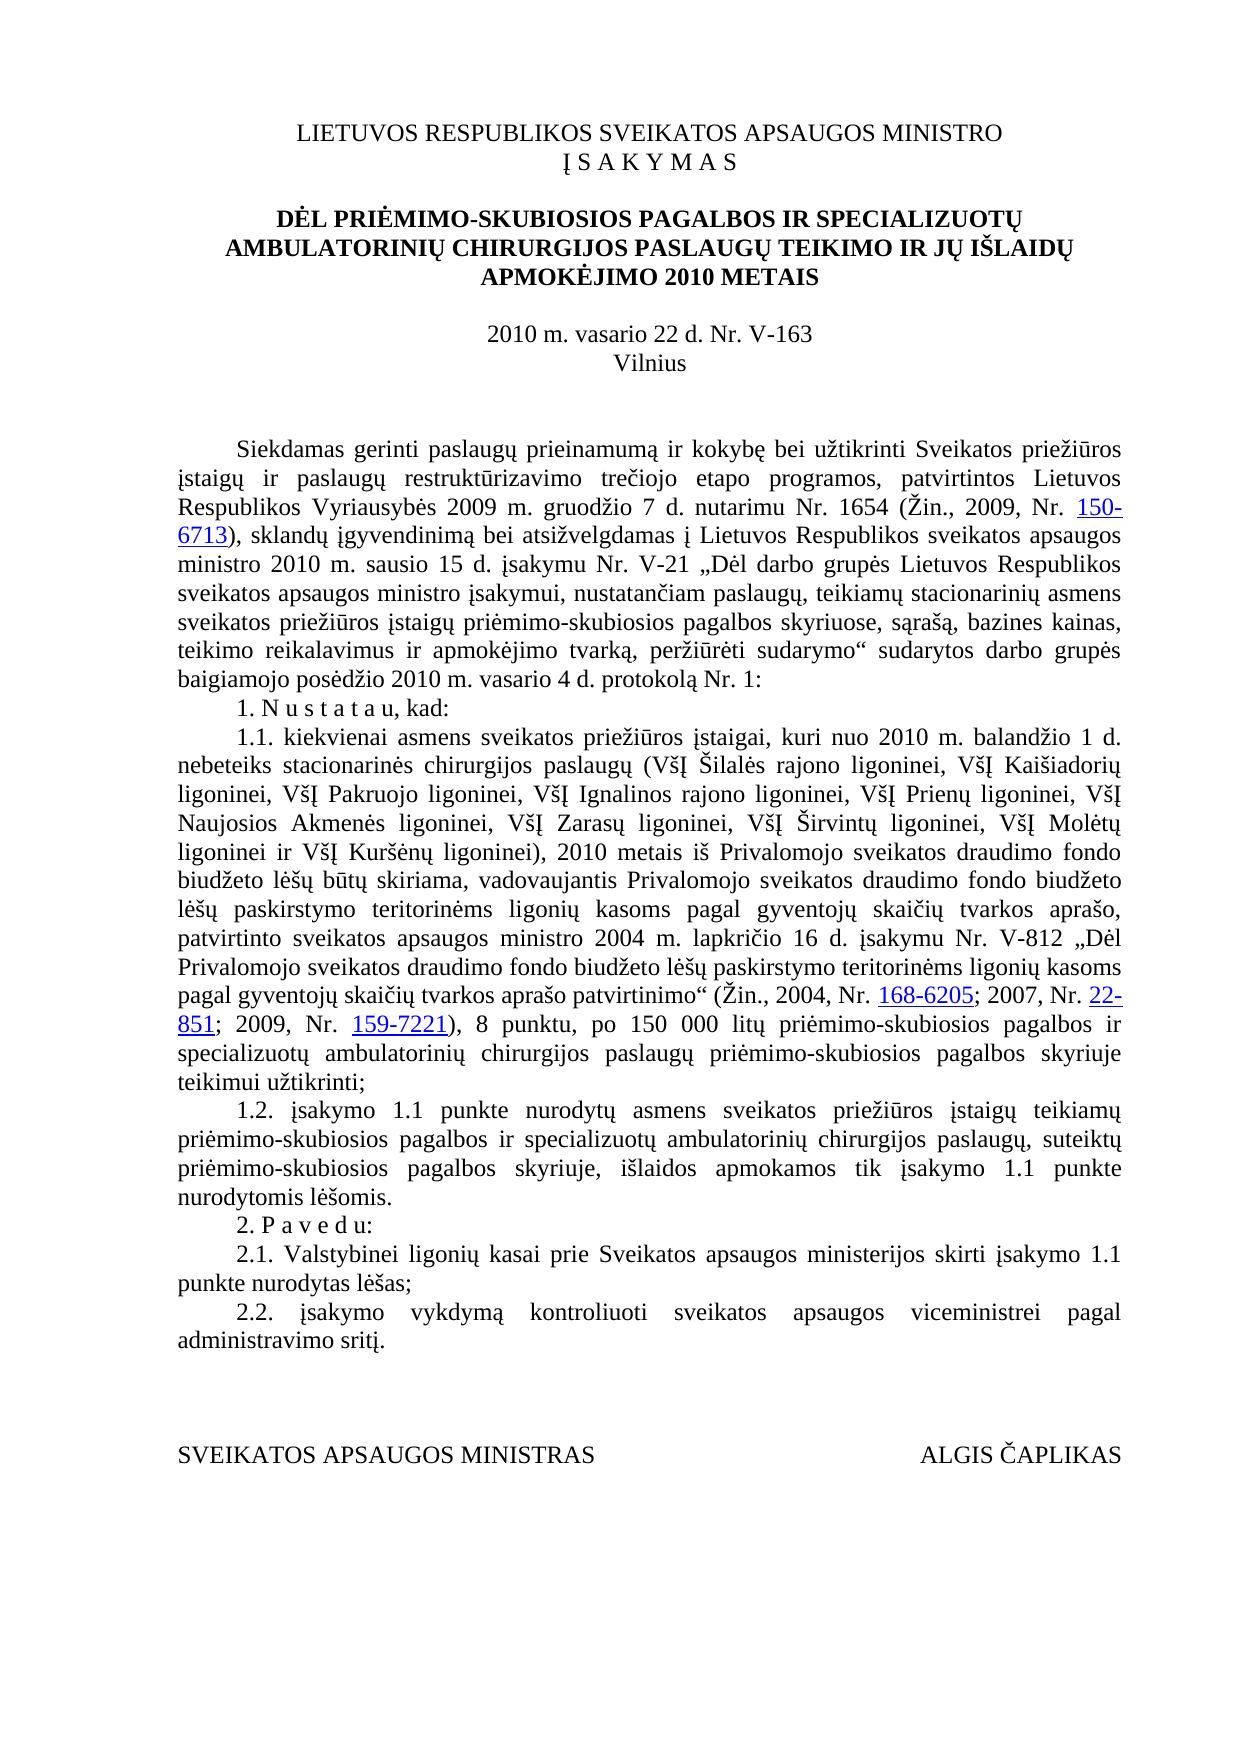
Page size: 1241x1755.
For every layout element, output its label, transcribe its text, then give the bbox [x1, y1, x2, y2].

text 2010 m. vasario 22 d. Nr. V-163 [177, 319, 1122, 348]
text Į S A K Y M A S [177, 147, 1122, 176]
text SVEIKATOS APSAUGOS MINISTRAS ALGIS ČAPLIKAS [177, 1441, 1122, 1469]
text DĖL PRIĖMIMO-SKUBIOSIOS PAGALBOS IR SPECIALIZUOTŲ AMBULATORINIŲ CHIRURGIJOS PASLAUGŲ TEIKIMO IR JŲ IŠLAIDŲ APMOKĖJIMO 2010 METAIS [177, 204, 1122, 291]
text Vilnius [177, 348, 1122, 377]
text Siekdamas gerinti paslaugų prieinamumą ir kokybę bei užtikrinti Sveikatos priežiūros įstaigų ir paslaugų restruktūrizavimo trečiojo etapo programos, patvirtintos Lietuvos Respublikos Vyriausybės 2009 m. gruodžio 7 d. nutarimu Nr. 1654 (Žin., 2009, Nr. 150-6713), sklandų įgyvendinimą bei atsižvelgdamas į Lietuvos Respublikos sveikatos apsaugos ministro 2010 m. sausio 15 d. įsakymu Nr. V-21 „Dėl darbo grupės Lietuvos Respublikos sveikatos apsaugos ministro įsakymui, nustatančiam paslaugų, teikiamų stacionarinių asmens sveikatos priežiūros įstaigų priėmimo-skubiosios pagalbos skyriuose, sąrašą, bazines kainas, teikimo reikalavimus ir apmokėjimo tvarką, peržiūrėti sudarymo“ sudarytos darbo grupės baigiamojo posėdžio 2010 m. vasario 4 d. protokolą Nr. 1: [177, 434, 1122, 693]
text 2.1. Valstybinei ligonių kasai prie Sveikatos apsaugos ministerijos skirti įsakymo 1.1 punkte nurodytas lėšas; [177, 1239, 1122, 1297]
text LIETUVOS RESPUBLIKOS SVEIKATOS APSAUGOS MINISTRO [177, 118, 1122, 147]
text 1. N u s t a t a u, kad: [177, 693, 1122, 722]
text 2.2. įsakymo vykdymą kontroliuoti sveikatos apsaugos viceministrei pagal administravimo sritį. [177, 1297, 1122, 1354]
text 2. P a v e d u: [177, 1211, 1122, 1239]
text 1.2. įsakymo 1.1 punkte nurodytų asmens sveikatos priežiūros įstaigų teikiamų priėmimo-skubiosios pagalbos ir specializuotų ambulatorinių chirurgijos paslaugų, suteiktų priėmimo-skubiosios pagalbos skyriuje, išlaidos apmokamos tik įsakymo 1.1 punkte nurodytomis lėšomis. [177, 1096, 1122, 1211]
text 1.1. kiekvienai asmens sveikatos priežiūros įstaigai, kuri nuo 2010 m. balandžio 1 d. nebeteiks stacionarinės chirurgijos paslaugų (VšĮ Šilalės rajono ligoninei, VšĮ Kaišiadorių ligoninei, VšĮ Pakruojo ligoninei, VšĮ Ignalinos rajono ligoninei, VšĮ Prienų ligoninei, VšĮ Naujosios Akmenės ligoninei, VšĮ Zarasų ligoninei, VšĮ Širvintų ligoninei, VšĮ Molėtų ligoninei ir VšĮ Kuršėnų ligoninei), 2010 metais iš Privalomojo sveikatos draudimo fondo biudžeto lėšų būtų skiriama, vadovaujantis Privalomojo sveikatos draudimo fondo biudžeto lėšų paskirstymo teritorinėms ligonių kasoms pagal gyventojų skaičių tvarkos aprašo, patvirtinto sveikatos apsaugos ministro 2004 m. lapkričio 16 d. įsakymu Nr. V-812 „Dėl Privalomojo sveikatos draudimo fondo biudžeto lėšų paskirstymo teritorinėms ligonių kasoms pagal gyventojų skaičių tvarkos aprašo patvirtinimo“ (Žin., 2004, Nr. 168-6205; 2007, Nr. 22-851; 2009, Nr. 159-7221), 8 punktu, po 150 000 litų priėmimo-skubiosios pagalbos ir specializuotų ambulatorinių chirurgijos paslaugų priėmimo-skubiosios pagalbos skyriuje teikimui užtikrinti; [177, 722, 1122, 1096]
